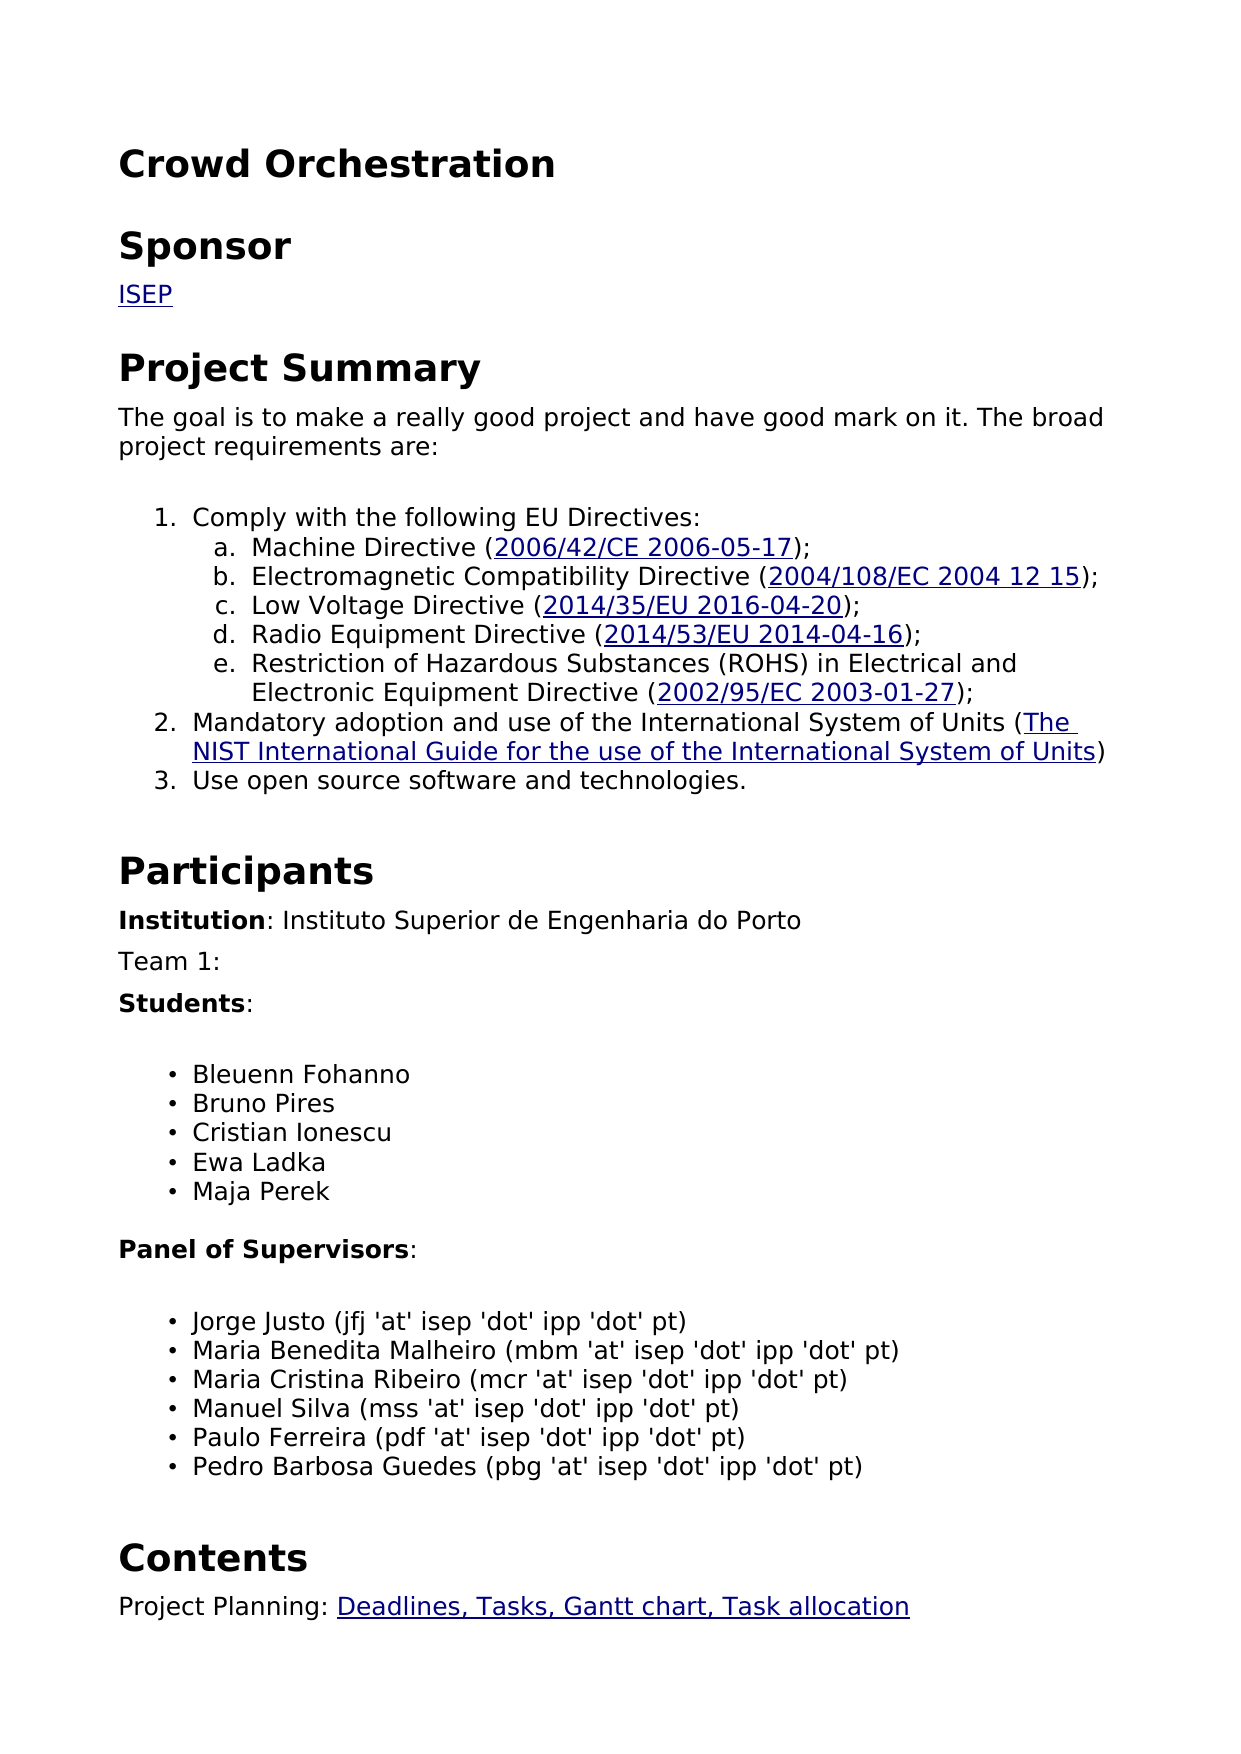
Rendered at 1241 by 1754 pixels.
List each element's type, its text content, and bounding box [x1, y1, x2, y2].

list Restriction of Hazardous Substances (ROHS) in Electrical and Electronic Equipment Directive (2002/95/EC 2003-01-27); [236, 649, 1122, 708]
list Paulo Ferreira (pdf 'at' isep 'dot' ipp 'dot' pt) [177, 1423, 1122, 1453]
list Jorge Justo (jfj 'at' isep 'dot' ipp 'dot' pt) [177, 1307, 1122, 1336]
list Cristian Ionescu [177, 1119, 1122, 1148]
subtitle Sponsor [118, 224, 1122, 268]
subtitle Project Summary [118, 347, 1122, 391]
list Machine Directive (2006/42/CE 2006-05-17); [236, 533, 1122, 562]
list Maja Perek [177, 1177, 1122, 1206]
text Students: [118, 989, 1122, 1018]
text ISEP [118, 280, 1122, 309]
list Maria Benedita Malheiro (mbm 'at' isep 'dot' ipp 'dot' pt) [177, 1336, 1122, 1365]
list Radio Equipment Directive (2014/53/EU 2014-04-16); [236, 620, 1122, 649]
text Team 1: [118, 947, 1122, 977]
list Comply with the following EU Directives: [177, 503, 1122, 533]
list Manuel Silva (mss 'at' isep 'dot' ipp 'dot' pt) [177, 1394, 1122, 1423]
text Project Planning: Deadlines, Tasks, Gantt chart, Task allocation [118, 1592, 1122, 1622]
subtitle Crowd Orchestration [118, 143, 1122, 187]
subtitle Contents [118, 1536, 1122, 1580]
subtitle Participants [118, 850, 1122, 893]
text The goal is to make a really good project and have good mark on it. The broad project requirements are: [118, 403, 1122, 462]
list Ewa Ladka [177, 1148, 1122, 1177]
list Use open source software and technologies. [177, 766, 1122, 795]
list Mandatory adoption and use of the International System of Units (The NIST International Guide for the use of the International System of Units) [177, 708, 1122, 766]
list Electromagnetic Compatibility Directive (2004/108/EC 2004 12 15); [236, 562, 1122, 591]
list Bleuenn Fohanno [177, 1060, 1122, 1089]
list Low Voltage Directive (2014/35/EU 2016-04-20); [236, 591, 1122, 620]
list Pedro Barbosa Guedes (pbg 'at' isep 'dot' ipp 'dot' pt) [177, 1453, 1122, 1482]
text Institution: Instituto Superior de Engenharia do Porto [118, 906, 1122, 935]
list Bruno Pires [177, 1089, 1122, 1119]
list Maria Cristina Ribeiro (mcr 'at' isep 'dot' ipp 'dot' pt) [177, 1365, 1122, 1394]
text Panel of Supervisors: [118, 1236, 1122, 1265]
